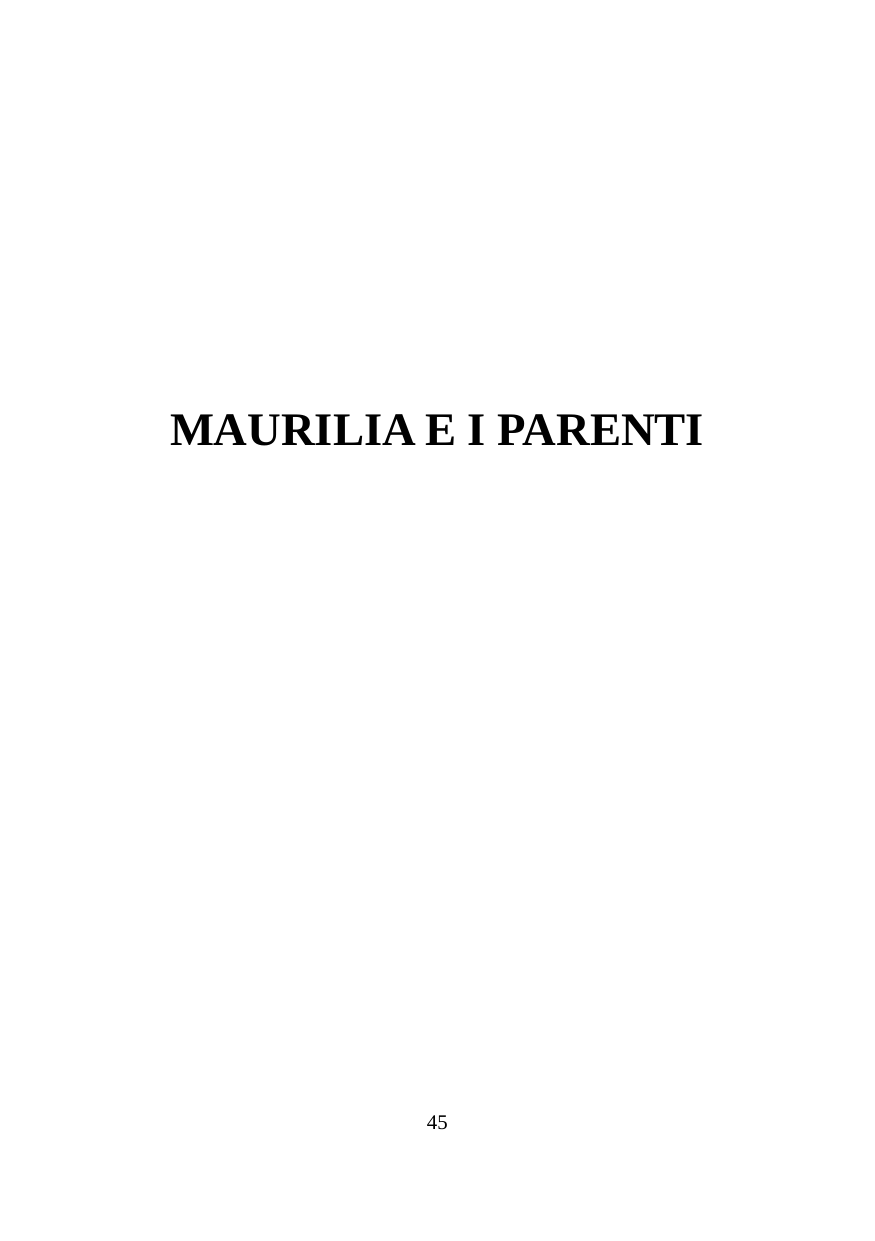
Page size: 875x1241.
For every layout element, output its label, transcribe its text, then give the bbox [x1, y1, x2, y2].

subtitle MAURILIA E I PARENTI [106, 402, 768, 455]
